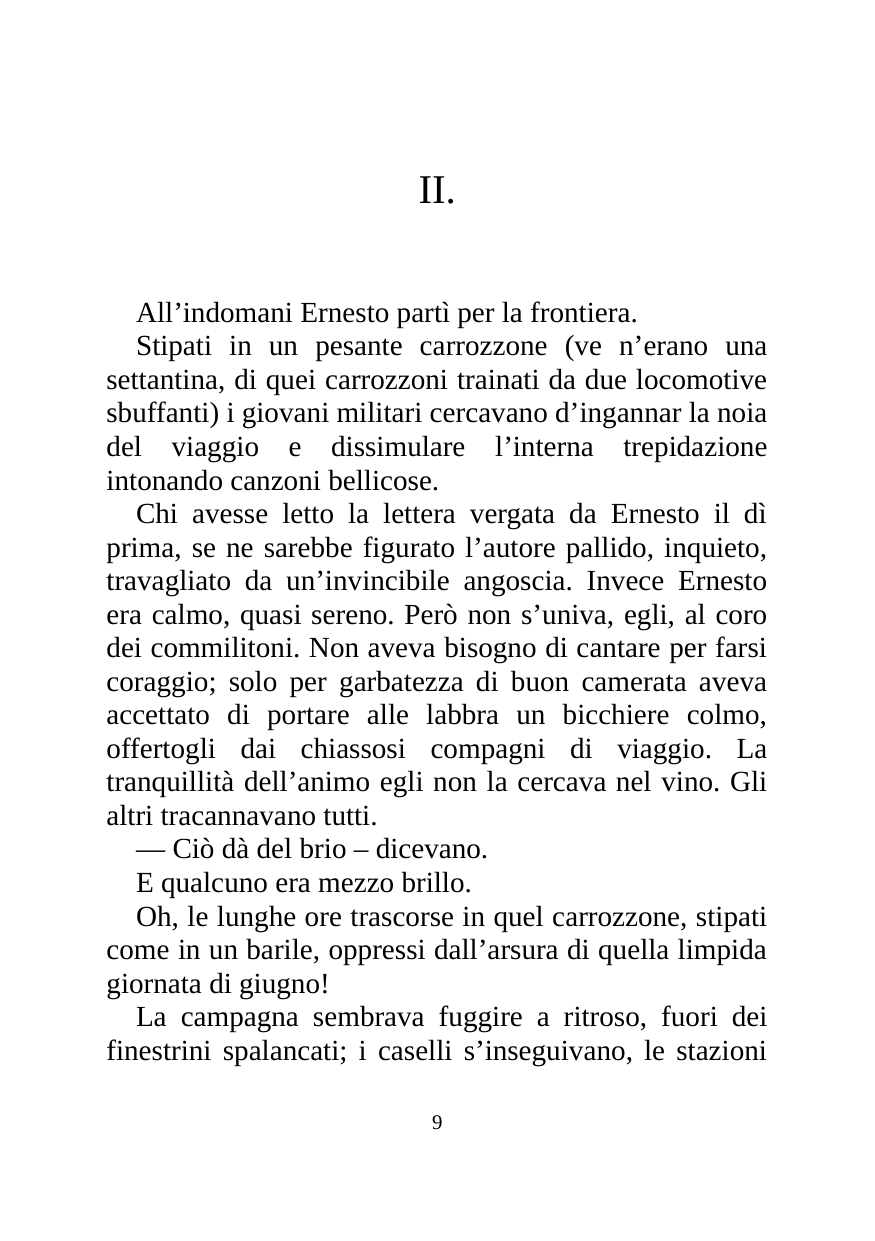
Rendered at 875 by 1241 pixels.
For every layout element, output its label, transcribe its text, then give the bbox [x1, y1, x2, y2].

subtitle II. [106, 165, 768, 212]
text All’indomani Ernesto partì per la frontiera. [106, 295, 768, 328]
text E qualcuno era mezzo brillo. [106, 865, 768, 899]
text Stipati in un pesante carrozzone (ve n’erano una settantina, di quei carrozzoni trainati da due locomotive sbuffanti) i giovani militari cercavano d’ingannar la noia del viaggio e dissimulare l’interna trepidazione intonando canzoni bellicose. [106, 328, 768, 496]
text La campagna sembrava fuggire a ritroso, fuori dei finestrini spalancati; i caselli s’inseguivano, le stazioni [106, 999, 768, 1066]
text Chi avesse letto la lettera vergata da Ernesto il dì prima, se ne sarebbe figurato l’autore pallido, inquieto, travagliato da un’invincibile angoscia. Invece Ernesto era calmo, quasi sereno. Però non s’univa, egli, al coro dei commilitoni. Non aveva bisogno di cantare per farsi coraggio; solo per garbatezza di buon camerata aveva accettato di portare alle labbra un bicchiere colmo, offertogli dai chiassosi compagni di viaggio. La tranquillità dell’animo egli non la cercava nel vino. Gli altri tracannavano tutti. [106, 496, 768, 832]
text Oh, le lunghe ore trascorse in quel carrozzone, stipati come in un barile, oppressi dall’arsura di quella limpida giornata di giugno! [106, 899, 768, 999]
text — Ciò dà del brio – dicevano. [106, 832, 768, 865]
